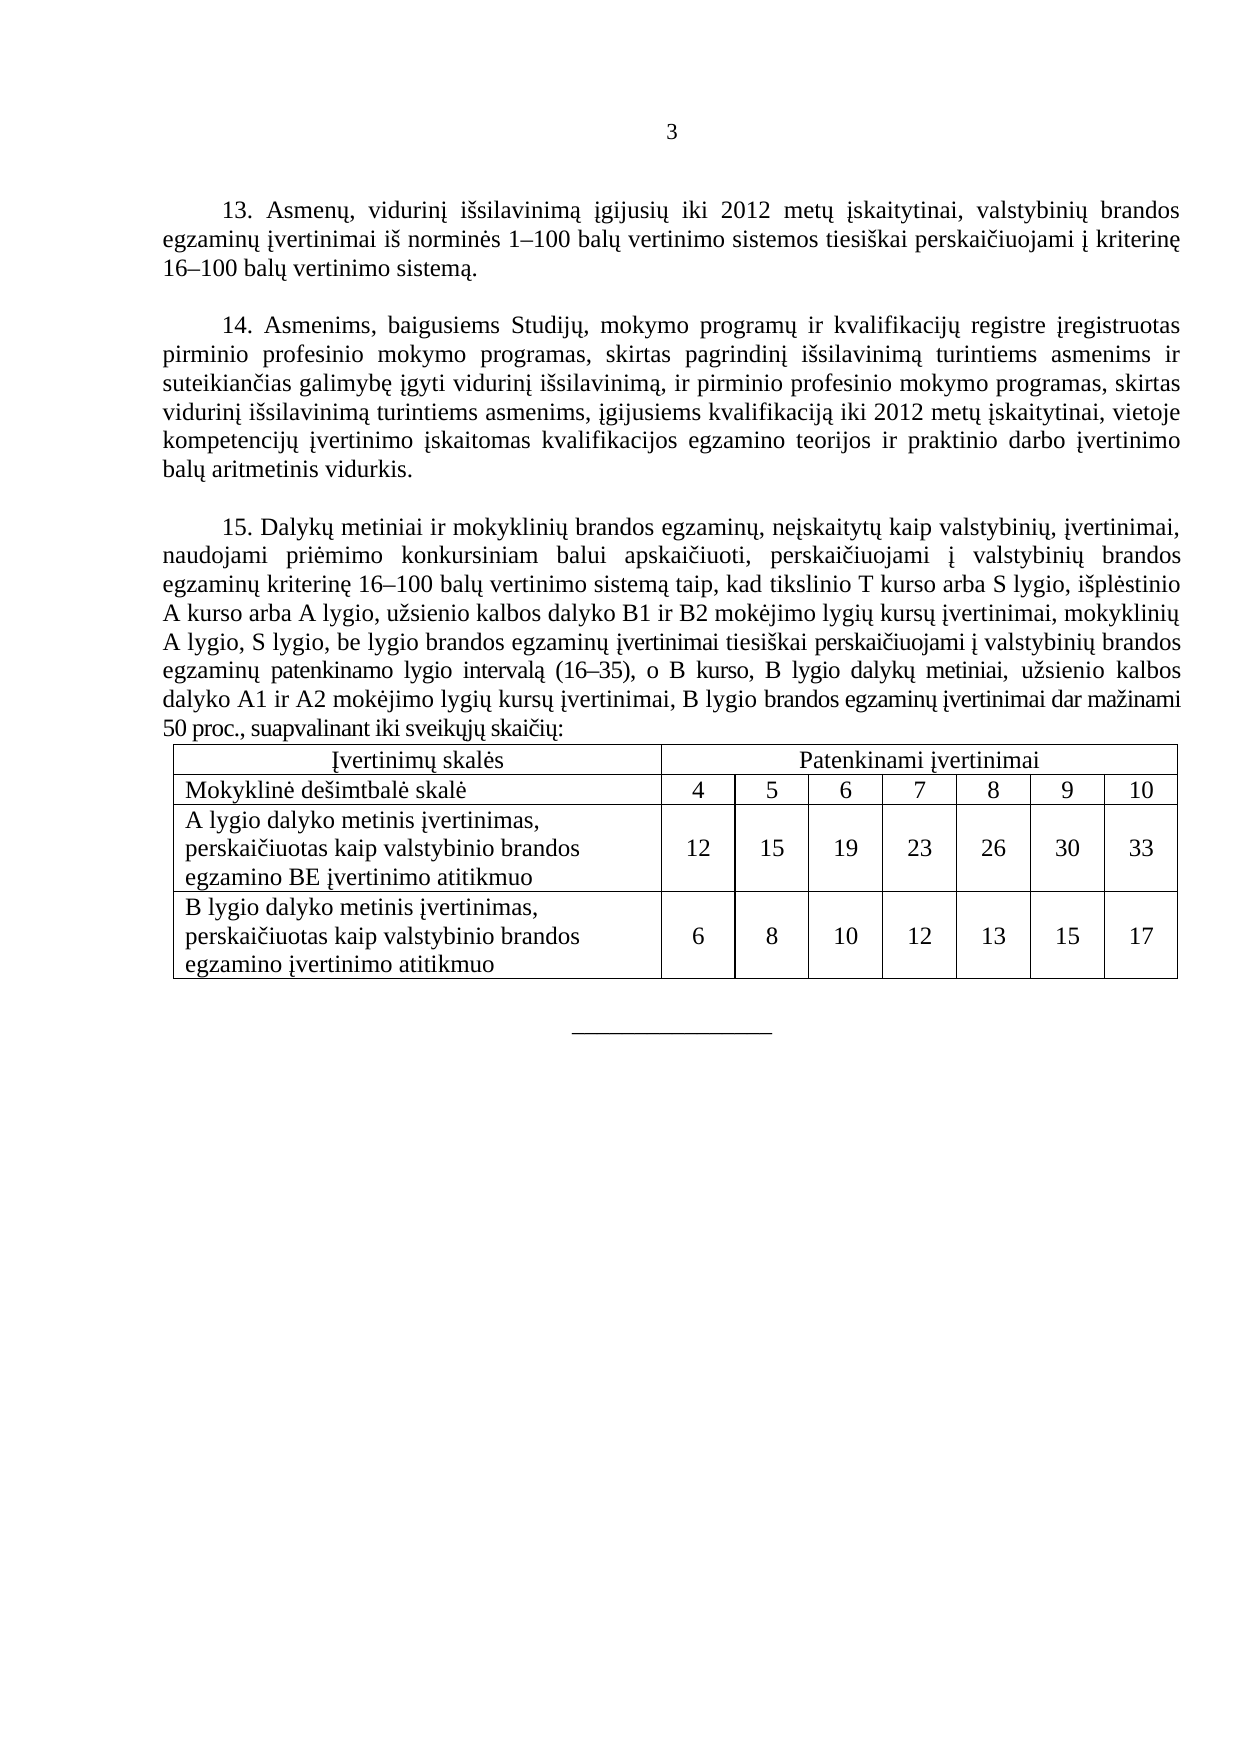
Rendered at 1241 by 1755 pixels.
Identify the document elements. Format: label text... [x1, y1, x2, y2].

table_cell 4 [662, 775, 734, 804]
table_cell 7 [883, 775, 956, 804]
table_cell 10 [1105, 775, 1177, 804]
table_cell 15 [736, 805, 808, 891]
table_cell 12 [662, 805, 734, 891]
text 15. Dalykų metiniai ir mokyklinių brandos egzaminų, neįskaitytų kaip valstybinių, įvertinimai, naudojami priėmimo konkursiniam balui apskaičiuoti, perskaičiuojami į valstybinių brandos egzaminų kriterinę 16–100 balų vertinimo sistemą taip, kad tikslinio T kurso arba S lygio, išplėstinio A kurso arba A lygio, užsienio kalbos dalyko B1 ir B2 mokėjimo lygių kursų įvertinimai, mokyklinių A lygio, S lygio, be lygio brandos egzaminų įvertinimai tiesiškai perskaičiuojami į valstybinių brandos egzaminų patenkinamo lygio intervalą (16–35), o B kurso, B lygio dalykų metiniai, užsienio kalbos dalyko A1 ir A2 mokėjimo lygių kursų įvertinimai, B lygio brandos egzaminų įvertinimai dar mažinami 50 proc., suapvalinant iki sveikųjų skaičių: [162, 512, 1181, 742]
table_cell 26 [957, 805, 1030, 891]
table_cell 23 [883, 805, 956, 891]
text ________________ [162, 1008, 1181, 1037]
table_cell 10 [809, 892, 882, 978]
text 14. Asmenims, baigusiems Studijų, mokymo programų ir kvalifikacijų registre įregistruotas pirminio profesinio mokymo programas, skirtas pagrindinį išsilavinimą turintiems asmenims ir suteikiančias galimybę įgyti vidurinį išsilavinimą, ir pirminio profesinio mokymo programas, skirtas vidurinį išsilavinimą turintiems asmenims, įgijusiems kvalifikaciją iki 2012 metų įskaitytinai, vietoje kompetencijų įvertinimo įskaitomas kvalifikacijos egzamino teorijos ir praktinio darbo įvertinimo balų aritmetinis vidurkis. [162, 311, 1181, 483]
table_cell 12 [883, 892, 956, 978]
table_cell 6 [662, 892, 734, 978]
table_cell 17 [1105, 892, 1177, 978]
table_cell 13 [957, 892, 1030, 978]
table_cell 8 [736, 892, 808, 978]
table_cell B lygio dalyko metinis įvertinimas, perskaičiuotas kaip valstybinio brandos egzamino įvertinimo atitikmuo [174, 892, 661, 978]
table_cell A lygio dalyko metinis įvertinimas, perskaičiuotas kaip valstybinio brandos egzamino BE įvertinimo atitikmuo [174, 805, 661, 891]
table_cell Mokyklinė dešimtbalė skalė [174, 775, 661, 804]
table_cell 9 [1031, 775, 1104, 804]
table_cell 6 [809, 775, 882, 804]
table_cell 33 [1105, 805, 1177, 891]
table_cell 8 [957, 775, 1030, 804]
table_header Įvertinimų skalės [174, 745, 661, 774]
table_cell 30 [1031, 805, 1104, 891]
table_cell 19 [809, 805, 882, 891]
table_cell 15 [1031, 892, 1104, 978]
table_cell 5 [736, 775, 808, 804]
text 13. Asmenų, vidurinį išsilavinimą įgijusių iki 2012 metų įskaitytinai, valstybinių brandos egzaminų įvertinimai iš norminės 1–100 balų vertinimo sistemos tiesiškai perskaičiuojami į kriterinę 16–100 balų vertinimo sistemą. [162, 196, 1181, 282]
table_header Patenkinami įvertinimai [662, 745, 1177, 774]
